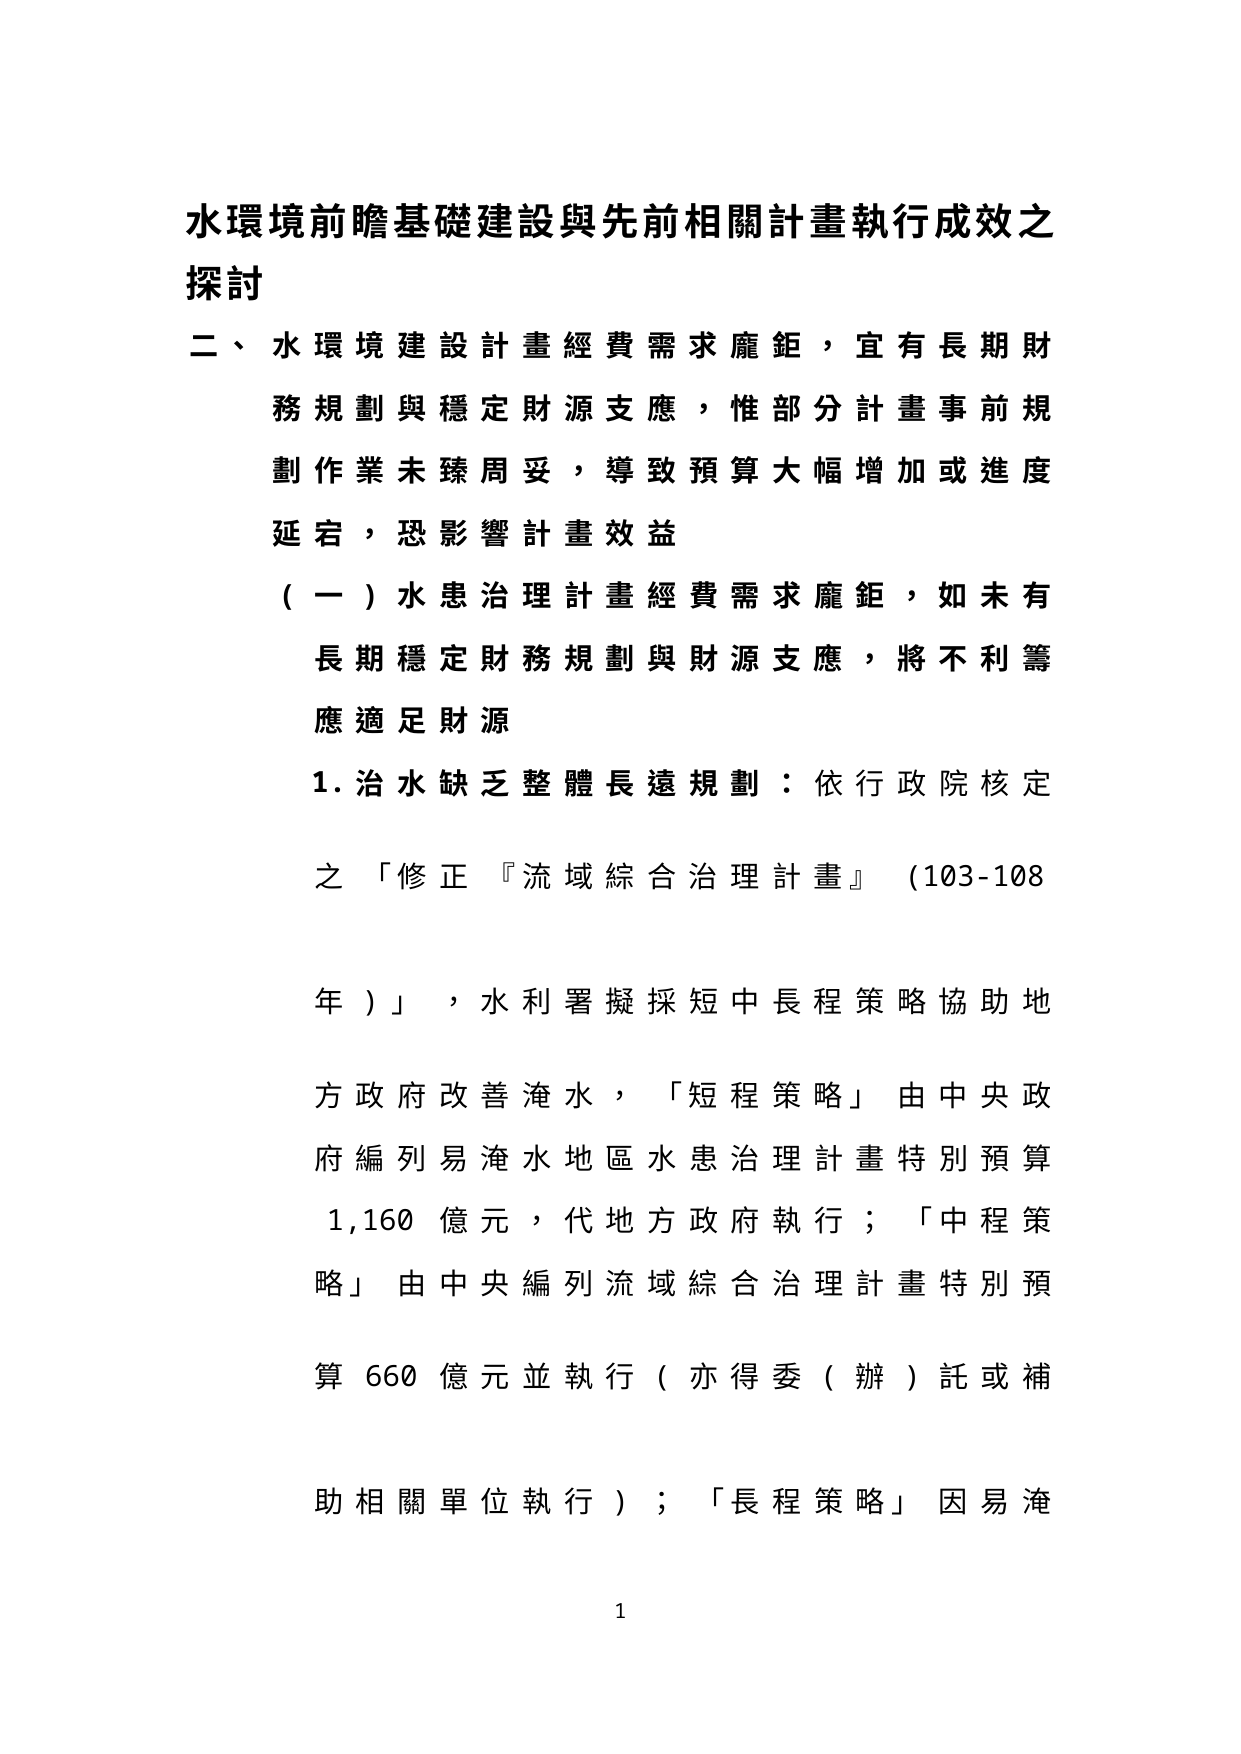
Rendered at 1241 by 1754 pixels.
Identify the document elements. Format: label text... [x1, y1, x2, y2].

text 1.治水缺乏整體長遠規劃：依行政院核定之「修正『流域綜合治理計畫』(103-108年)」，水利署擬採短中長程策略協助地方政府改善淹水，「短程策略」由中央政府編列易淹水地區水患治理計畫特別預算1,160億元，代地方政府執行；「中程策略」由中央編列流域綜合治理計畫特別預算660億元並執行(亦得委(辦)託或補助相關單位執行)；「長程策略」因易淹 [271, 740, 1058, 1552]
text 二、水環境建設計畫經費需求龐鉅，宜有長期財務規劃與穩定財源支應，惟部分計畫事前規劃作業未臻周妥，導致預算大幅增加或進度延宕，恐影響計畫效益 [183, 302, 1058, 552]
text (一)水患治理計畫經費需求龐鉅，如未有長期穩定財務規劃與財源支應，將不利籌應適足財源 [242, 552, 1058, 740]
text 水環境前瞻基礎建設與先前相關計畫執行成效之探討 [183, 177, 1058, 302]
